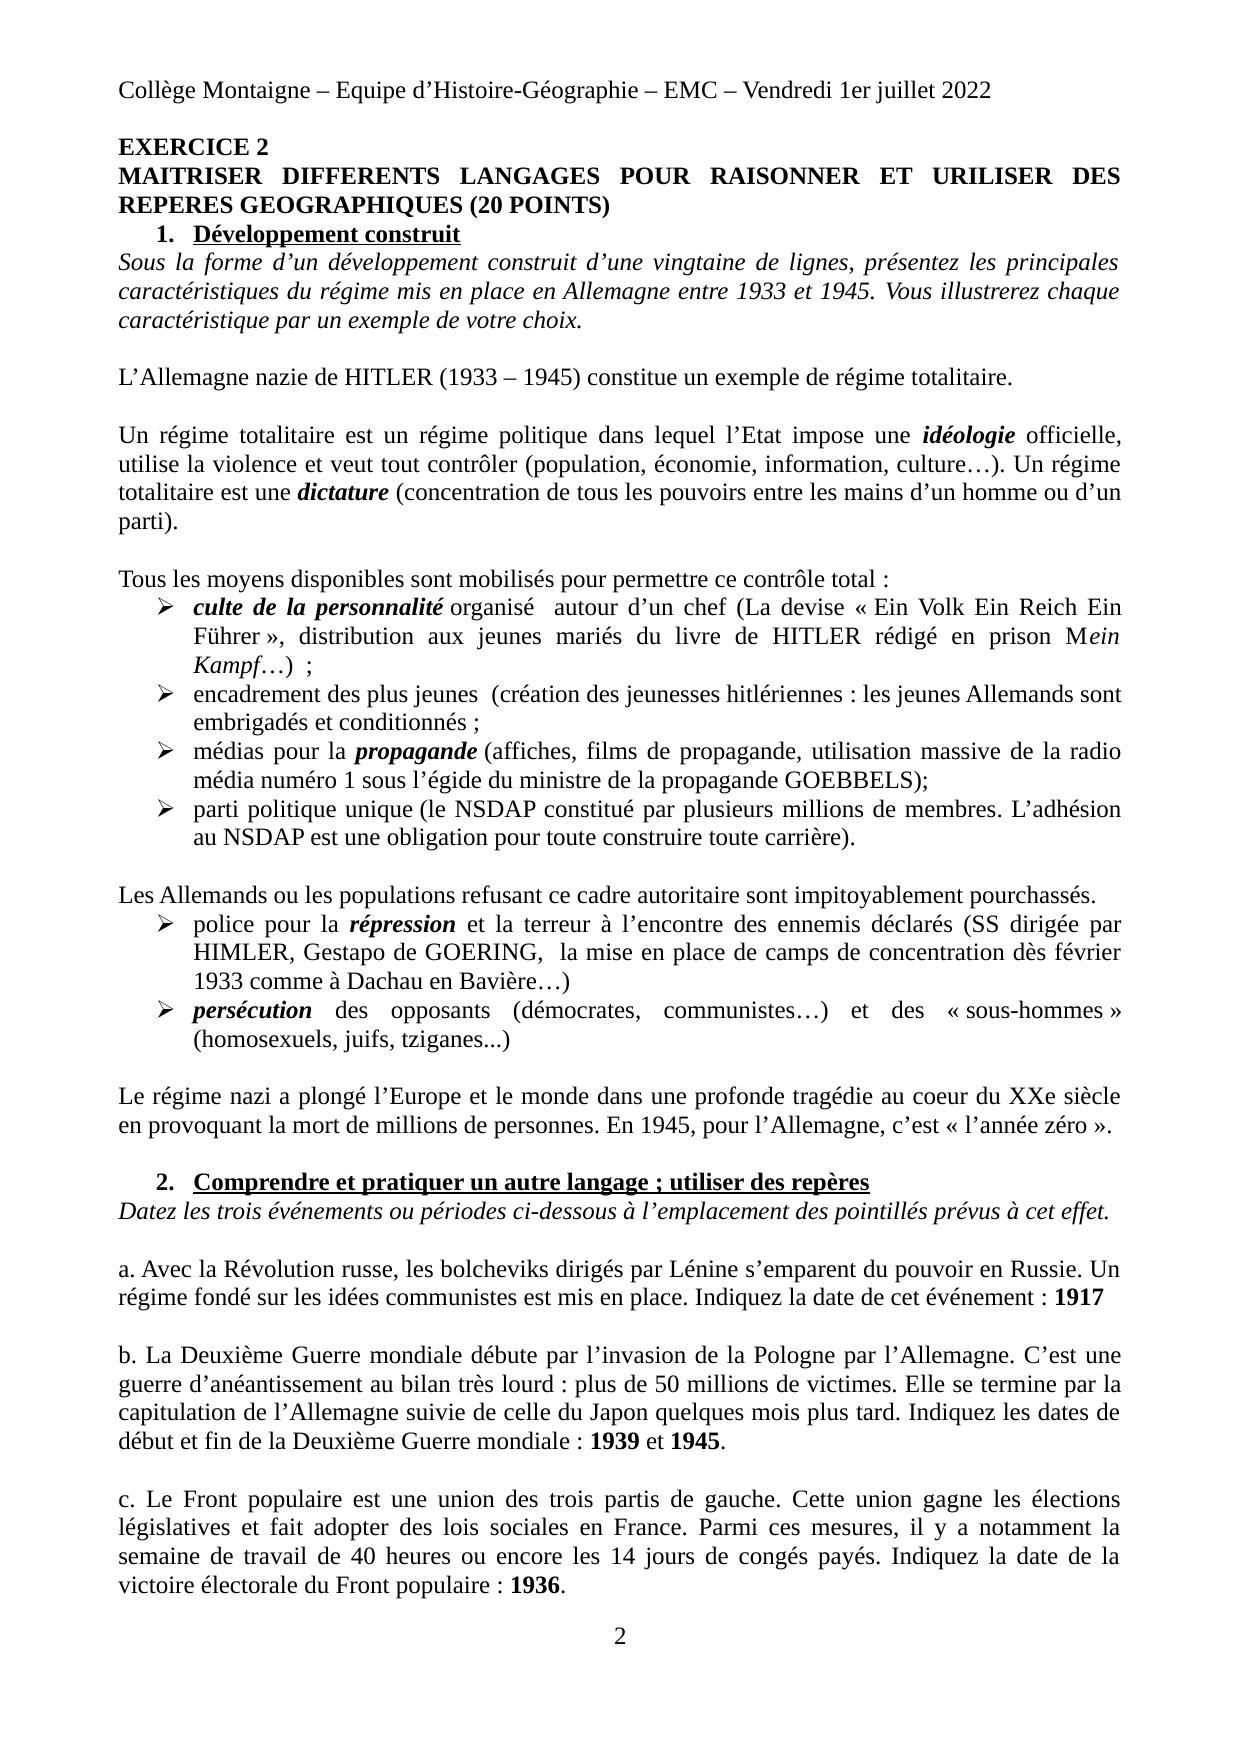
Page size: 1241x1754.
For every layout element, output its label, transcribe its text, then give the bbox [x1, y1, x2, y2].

list police pour la répression et la terreur à l’encontre des ennemis déclarés (SS dirigée par HIMLER, Gestapo de GOERING, la mise en place de camps de concentration dès février 1933 comme à Dachau en Bavière…) [156, 909, 1122, 995]
text Les Allemands ou les populations refusant ce cadre autoritaire sont impitoyablement pourchassés. [118, 880, 1122, 909]
text b. La Deuxième Guerre mondiale débute par l’invasion de la Pologne par l’Allemagne. C’est une guerre d’anéantissement au bilan très lourd : plus de 50 millions de victimes. Elle se termine par la capitulation de l’Allemagne suivie de celle du Japon quelques mois plus tard. Indiquez les dates de début et fin de la Deuxième Guerre mondiale : 1939 et 1945. [118, 1340, 1122, 1455]
list persécution des opposants (démocrates, communistes…) et des « sous-hommes » (homosexuels, juifs, tziganes...) [156, 995, 1122, 1052]
text c. Le Front populaire est une union des trois partis de gauche. Cette union gagne les élections législatives et fait adopter des lois sociales en France. Parmi ces mesures, il y a notamment la semaine de travail de 40 heures ou encore les 14 jours de congés payés. Indiquez la date de la victoire électorale du Front populaire : 1936. [118, 1484, 1122, 1599]
text EXERCICE 2 [118, 132, 1122, 161]
list culte de la personnalité organisé autour d’un chef (La devise « Ein Volk Ein Reich Ein Führer », distribution aux jeunes mariés du livre de HITLER rédigé en prison Mein Kampf…) ; [156, 592, 1122, 679]
text Datez les trois événements ou périodes ci-dessous à l’emplacement des pointillés prévus à cet effet. [118, 1196, 1122, 1225]
list Comprendre et pratiquer un autre langage ; utiliser des repères [156, 1167, 1122, 1196]
text a. Avec la Révolution russe, les bolcheviks dirigés par Lénine s’emparent du pouvoir en Russie. Un régime fondé sur les idées communistes est mis en place. Indiquez la date de cet événement : 1917 [118, 1254, 1122, 1311]
list parti politique unique (le NSDAP constitué par plusieurs millions de membres. L’adhésion au NSDAP est une obligation pour toute construire toute carrière). [156, 794, 1122, 851]
list médias pour la propagande (affiches, films de propagande, utilisation massive de la radio média numéro 1 sous l’égide du ministre de la propagande GOEBBELS); [156, 736, 1122, 794]
text Tous les moyens disponibles sont mobilisés pour permettre ce contrôle total : [118, 564, 1122, 592]
text Sous la forme d’un développement construit d’une vingtaine de lignes, présentez les principales caractéristiques du régime mis en place en Allemagne entre 1933 et 1945. Vous illustrerez chaque caractéristique par un exemple de votre choix. [118, 247, 1122, 334]
text MAITRISER DIFFERENTS LANGAGES POUR RAISONNER ET URILISER DES REPERES GEOGRAPHIQUES (20 POINTS) [118, 161, 1122, 219]
text Un régime totalitaire est un régime politique dans lequel l’Etat impose une idéologie officielle, utilise la violence et veut tout contrôler (population, économie, information, culture…). Un régime totalitaire est une dictature (concentration de tous les pouvoirs entre les mains d’un homme ou d’un parti). [118, 420, 1122, 535]
list encadrement des plus jeunes (création des jeunesses hitlériennes : les jeunes Allemands sont embrigadés et conditionnés ; [156, 679, 1122, 736]
text Le régime nazi a plongé l’Europe et le monde dans une profonde tragédie au coeur du XXe siècle en provoquant la mort de millions de personnes. En 1945, pour l’Allemagne, c’est « l’année zéro ». [118, 1081, 1122, 1139]
list Développement construit [156, 219, 1122, 247]
text L’Allemagne nazie de HITLER (1933 – 1945) constitue un exemple de régime totalitaire. [118, 362, 1122, 391]
